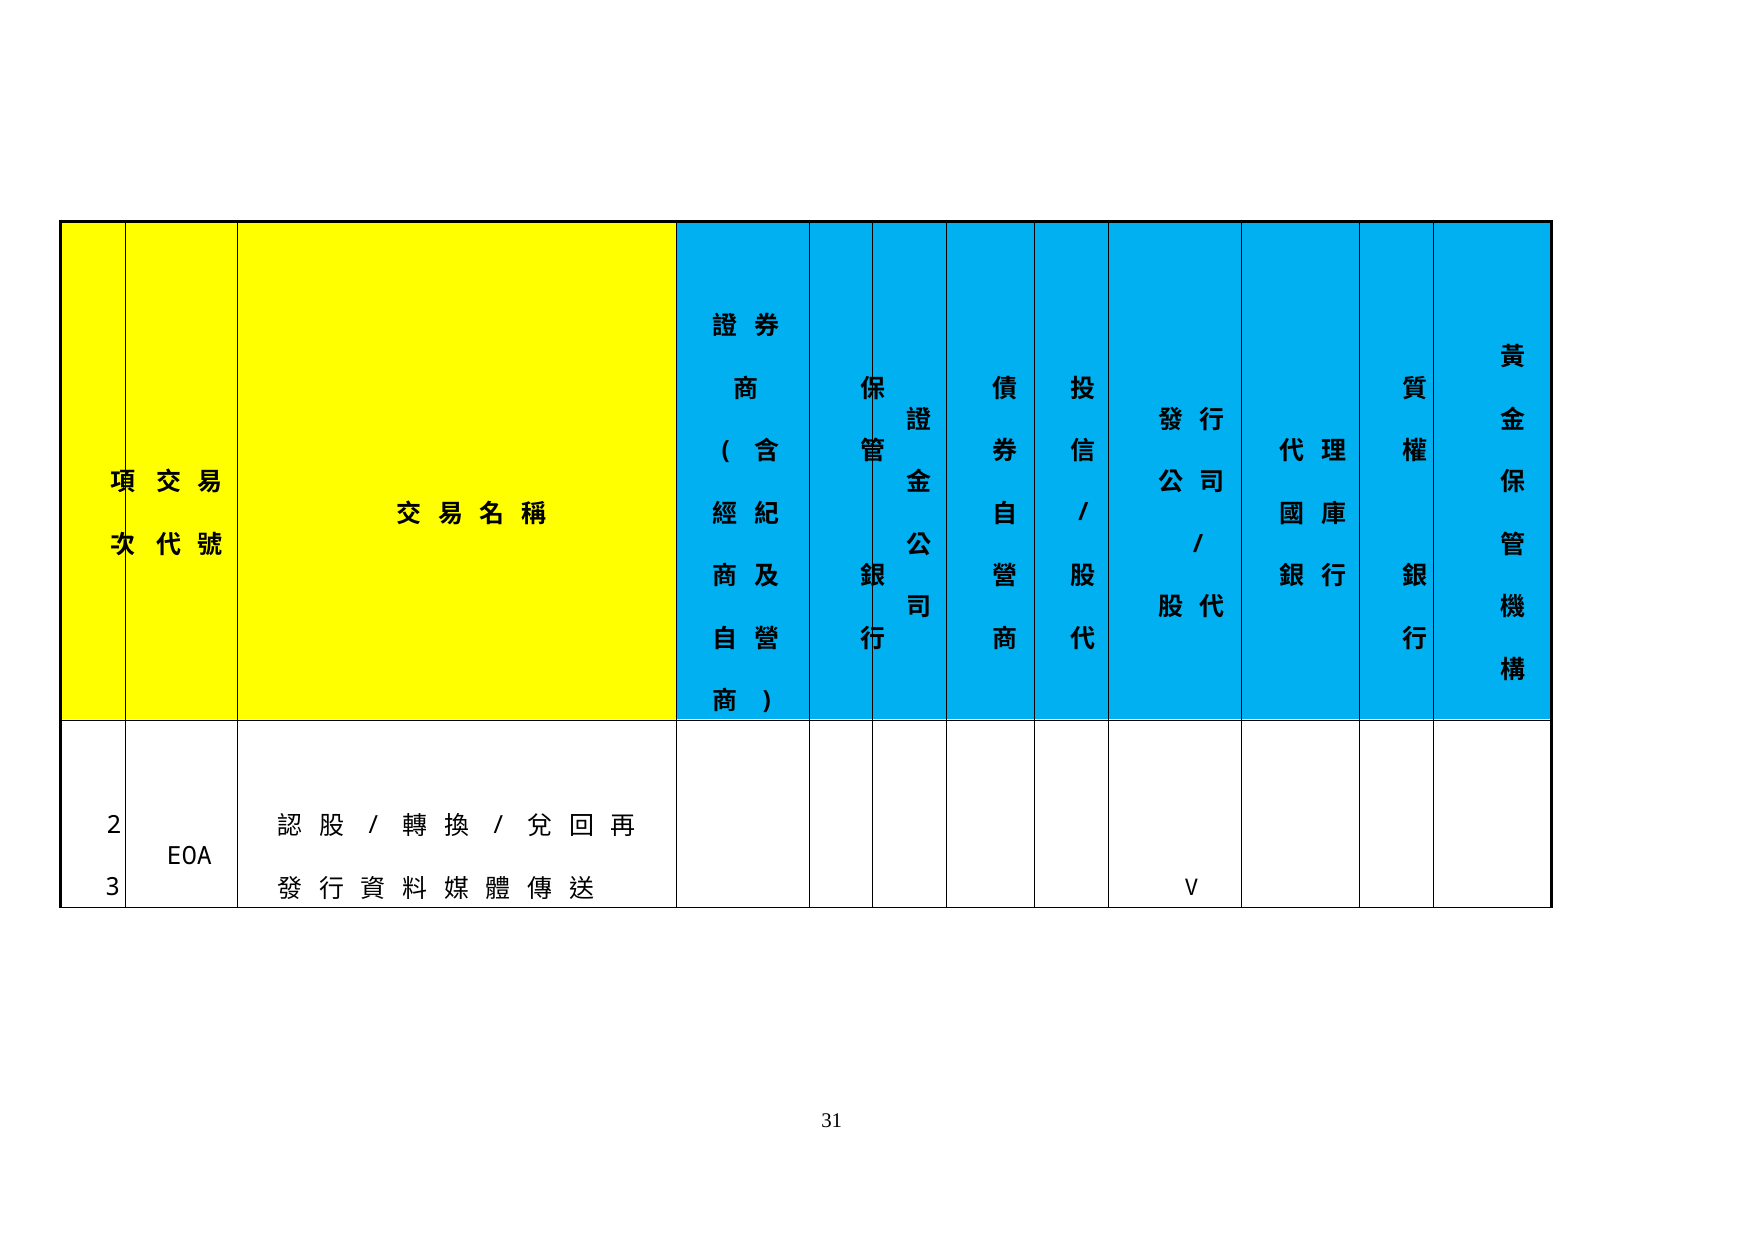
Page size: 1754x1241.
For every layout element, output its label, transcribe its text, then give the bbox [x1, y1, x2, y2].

table_cell [873, 721, 946, 907]
table_cell EOA [126, 721, 237, 907]
table_header 質權 銀行 [1360, 223, 1433, 719]
table_cell 23 [62, 721, 125, 907]
table_header 交易代號 [126, 223, 237, 719]
table_header 證金 公司 [873, 223, 946, 719]
table_cell [677, 721, 809, 907]
table_cell 認股/轉換/兌回再發行資料媒體傳送 [238, 721, 676, 907]
table_header 投信/ 股代 [1035, 223, 1108, 719]
table_header 代理 國庫銀行 [1242, 223, 1359, 719]
table_header 債券 自營商 [947, 223, 1034, 719]
table_cell [1360, 721, 1433, 907]
table_cell [1035, 721, 1108, 907]
table_header 黃金 保管機構 [1434, 223, 1550, 719]
table_cell [1434, 721, 1550, 907]
table_header 交易名稱 [238, 223, 676, 719]
table_header 發行公司/ 股代 [1109, 223, 1241, 719]
table_cell [810, 721, 872, 907]
table_cell [1242, 721, 1359, 907]
table_header 證券商 (含經紀商及自營商) [677, 223, 809, 719]
table_cell V [1109, 721, 1241, 907]
table_header 保管 銀行 [810, 223, 872, 719]
table_header 項次 [62, 223, 125, 719]
table_cell [947, 721, 1034, 907]
